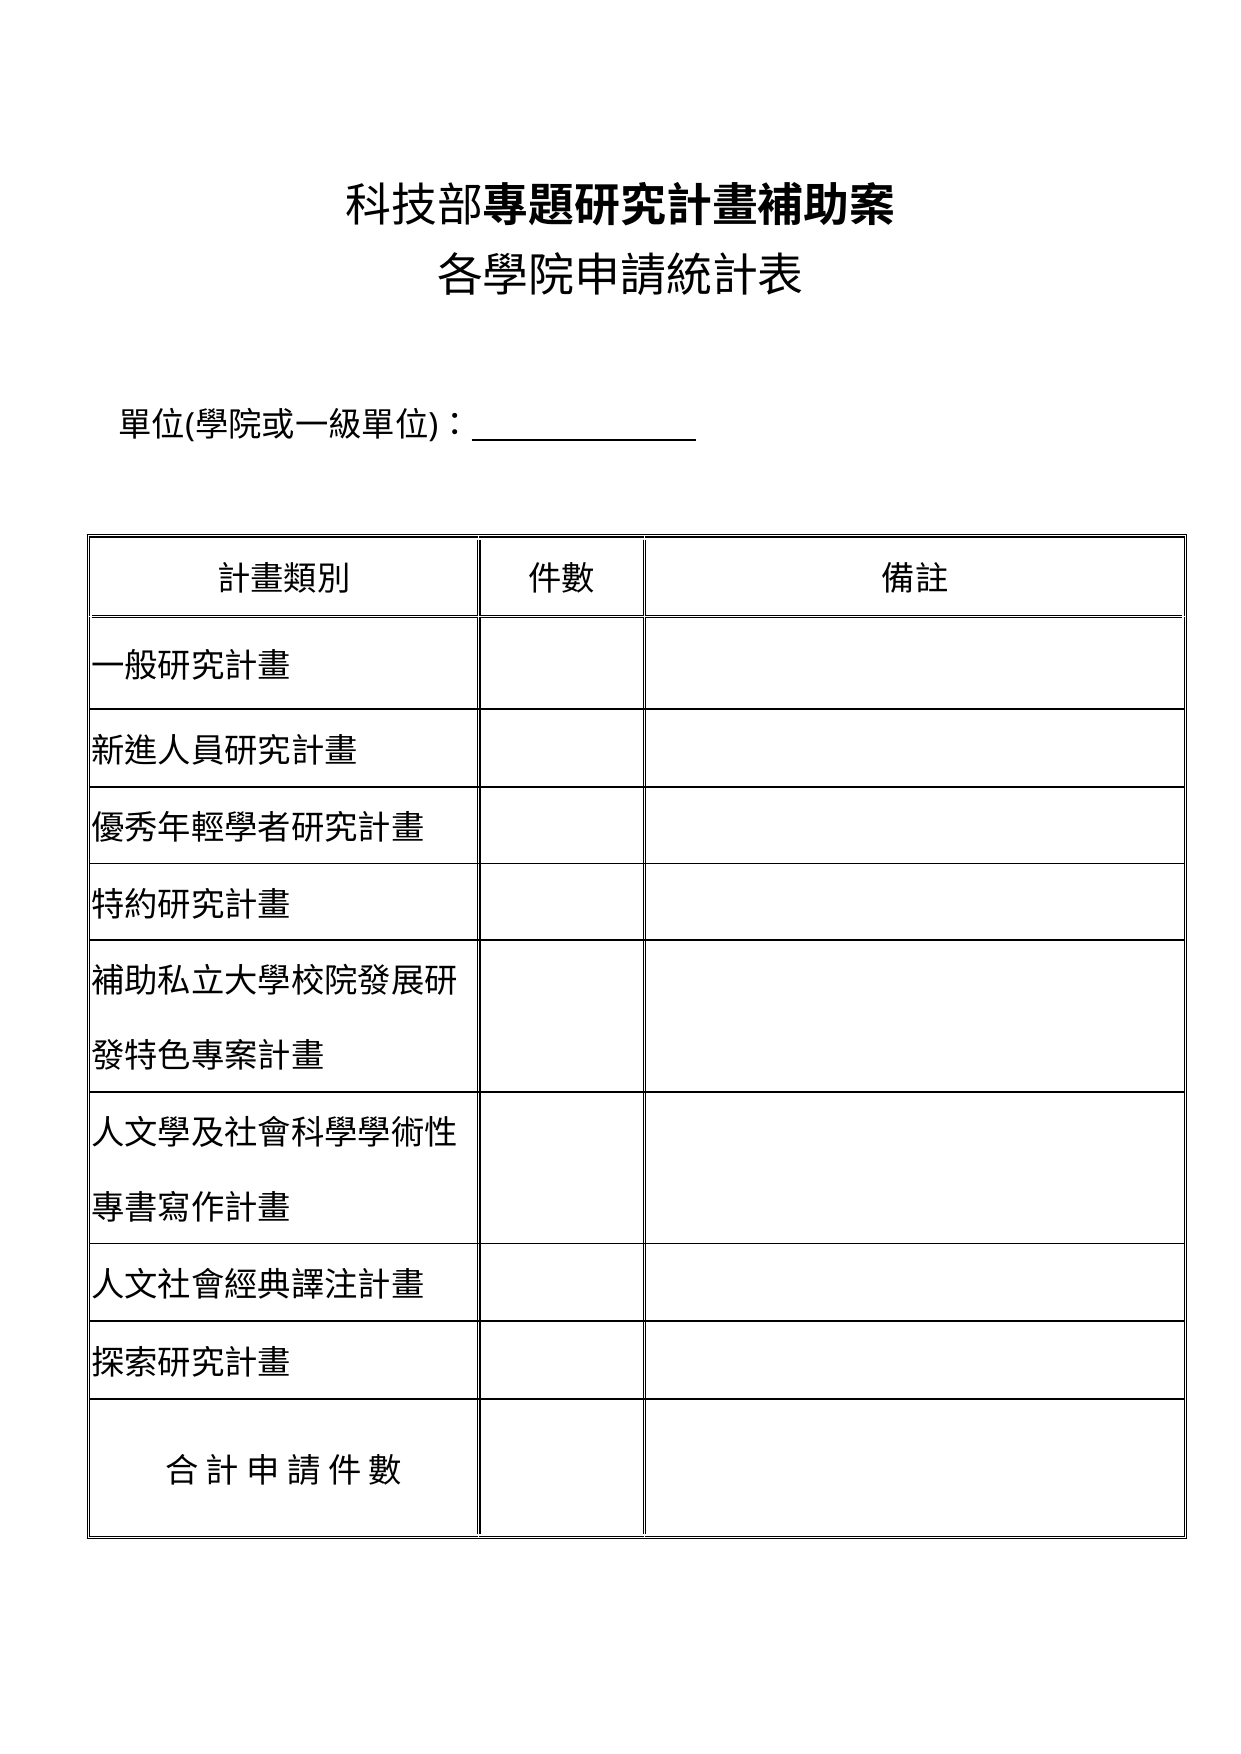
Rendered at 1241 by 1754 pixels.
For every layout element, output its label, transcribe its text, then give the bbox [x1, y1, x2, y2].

table_cell 補助私立大學校院發展研發特色專案計畫 [90, 941, 477, 1091]
table_cell [644, 1400, 1184, 1536]
table_cell [481, 1322, 643, 1398]
table_cell [646, 710, 1184, 786]
table_cell [481, 941, 643, 1091]
table_cell [481, 1093, 643, 1242]
table_cell 人文學及社會科學學術性專書寫作計畫 [90, 1093, 477, 1242]
table_cell [481, 1244, 643, 1320]
table_cell [479, 1400, 644, 1536]
table_cell 合 計 申 請 件 數 [90, 1400, 479, 1536]
table_cell 特約研究計畫 [90, 864, 477, 939]
table_cell [646, 941, 1184, 1091]
table_cell [646, 1093, 1184, 1242]
table_cell [481, 710, 643, 786]
table_cell 新進人員研究計畫 [90, 710, 477, 786]
text 各學院申請統計表 [118, 234, 1122, 309]
table_cell [481, 618, 643, 708]
table_cell 探索研究計畫 [90, 1322, 477, 1398]
table_header 件數 [479, 538, 644, 614]
table_cell 優秀年輕學者研究計畫 [90, 788, 477, 863]
table_cell [481, 788, 643, 863]
table_cell [481, 864, 643, 939]
table_cell [646, 1322, 1184, 1398]
table_header 計畫類別 [88, 535, 479, 614]
table_cell 一般研究計畫 [90, 615, 477, 708]
table_cell [646, 615, 1184, 708]
table_header 備註 [644, 537, 1184, 614]
text 單位(學院或一級單位)： [118, 384, 1122, 459]
table_cell 人文社會經典譯注計畫 [90, 1244, 477, 1320]
table_cell [646, 788, 1184, 863]
table_cell [646, 864, 1184, 939]
table_cell [646, 1244, 1184, 1320]
text 科技部專題研究計畫補助案 [118, 168, 1122, 234]
